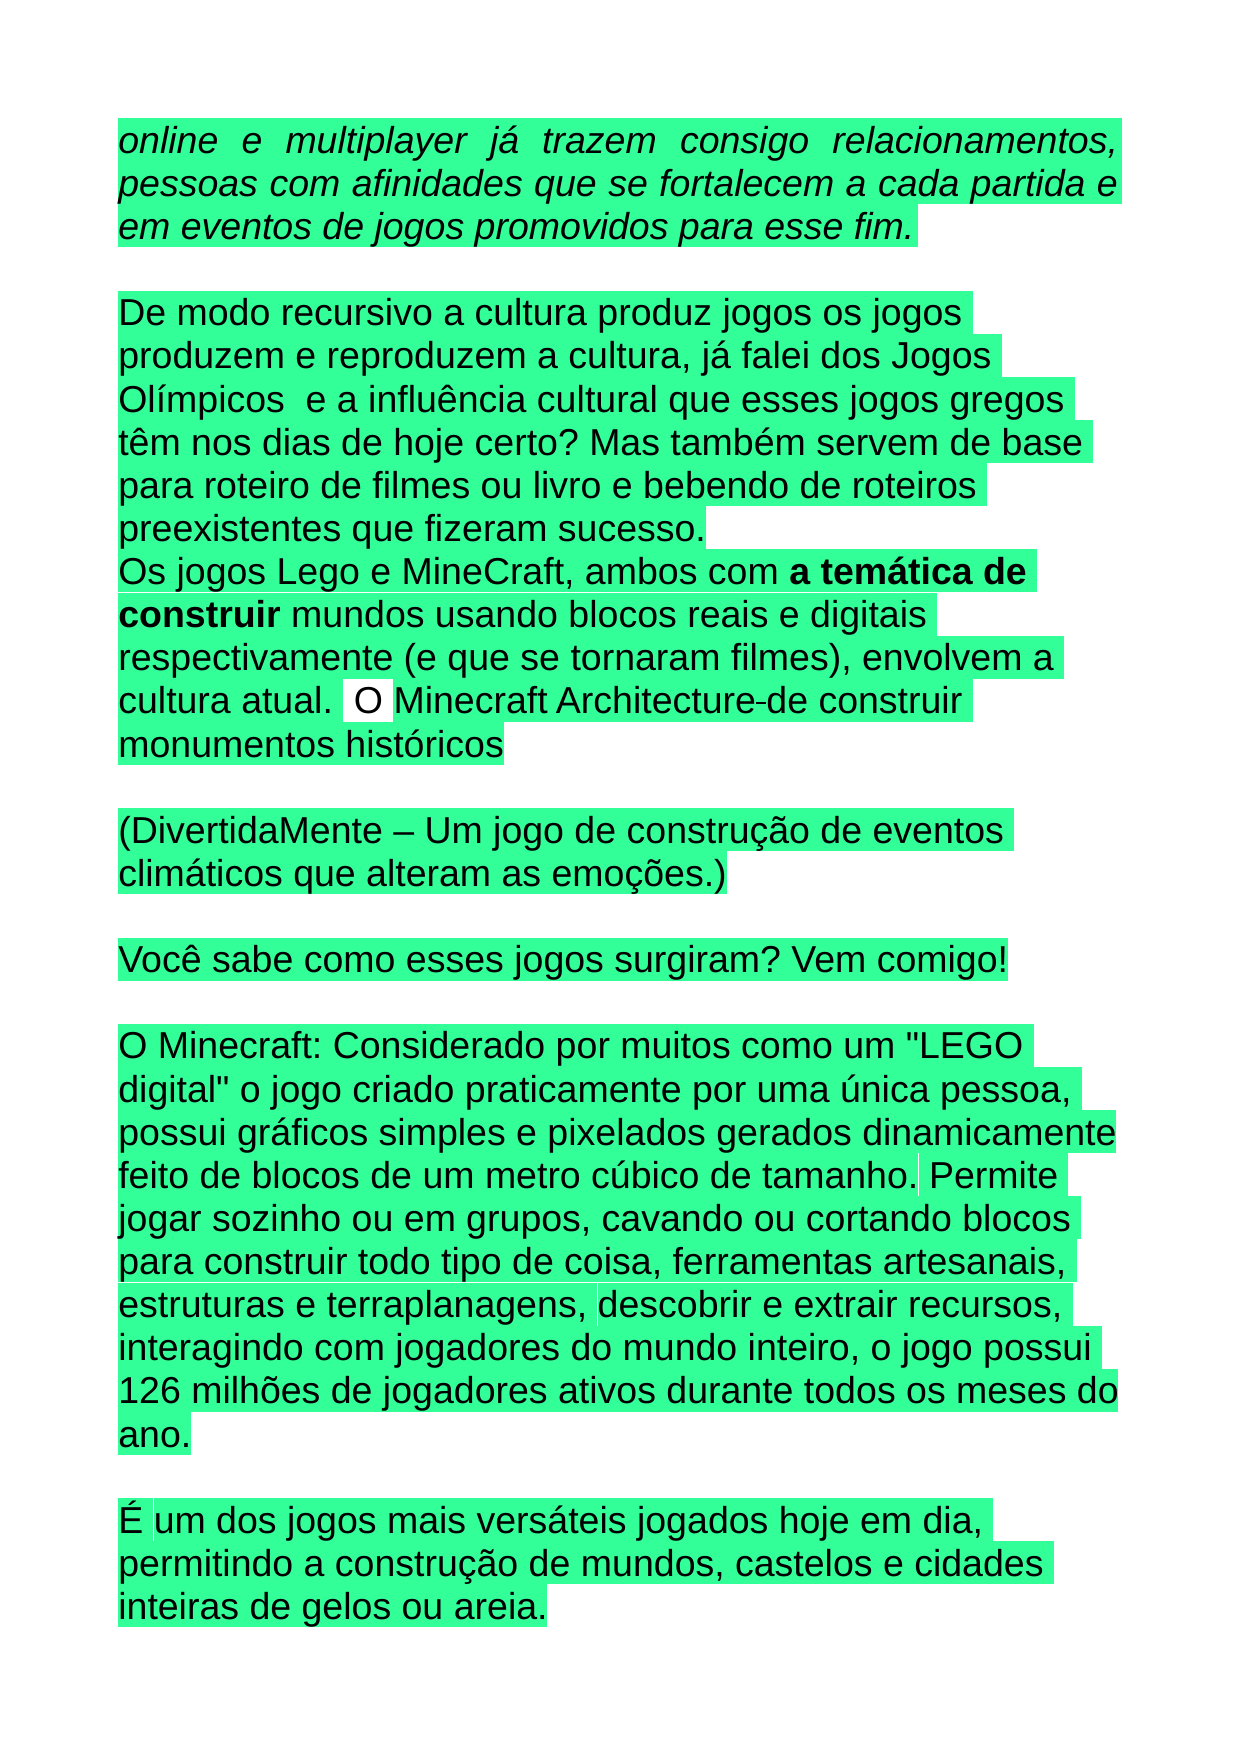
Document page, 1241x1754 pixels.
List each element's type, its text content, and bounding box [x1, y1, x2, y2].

text Os jogos Lego e MineCraft, ambos com a temática de construir mundos usando blocos reais e digitais respectivamente (e que se tornaram filmes), envolvem a cultura atual. O Minecraft Architecture de construir monumentos históricos [118, 549, 1122, 765]
text (DivertidaMente – Um jogo de construção de eventos climáticos que alteram as emoções.) [118, 808, 1122, 894]
text online e multiplayer já trazem consigo relacionamentos, pessoas com afinidades que se fortalecem a cada partida e em eventos de jogos promovidos para esse fim. [118, 118, 1122, 247]
text É um dos jogos mais versáteis jogados hoje em dia, permitindo a construção de mundos, castelos e cidades inteiras de gelos ou areia. [118, 1498, 1122, 1627]
text Você sabe como esses jogos surgiram? Vem comigo! [118, 937, 1122, 981]
text De modo recursivo a cultura produz jogos os jogos produzem e reproduzem a cultura, já falei dos Jogos Olímpicos e a influência cultural que esses jogos gregos têm nos dias de hoje certo? Mas também servem de base para roteiro de filmes ou livro e bebendo de roteiros preexistentes que fizeram sucesso. [118, 291, 1122, 549]
text O Minecraft: Considerado por muitos como um "LEGO digital" o jogo criado praticamente por uma única pessoa, possui gráficos simples e pixelados gerados dinamicamente feito de blocos de um metro cúbico de tamanho. Permite jogar sozinho ou em grupos, cavando ou cortando blocos para construir todo tipo de coisa, ferramentas artesanais, estruturas e terraplanagens, descobrir e extrair recursos, interagindo com jogadores do mundo inteiro, o jogo possui 126 milhões de jogadores ativos durante todos os meses do ano. [118, 1024, 1122, 1455]
